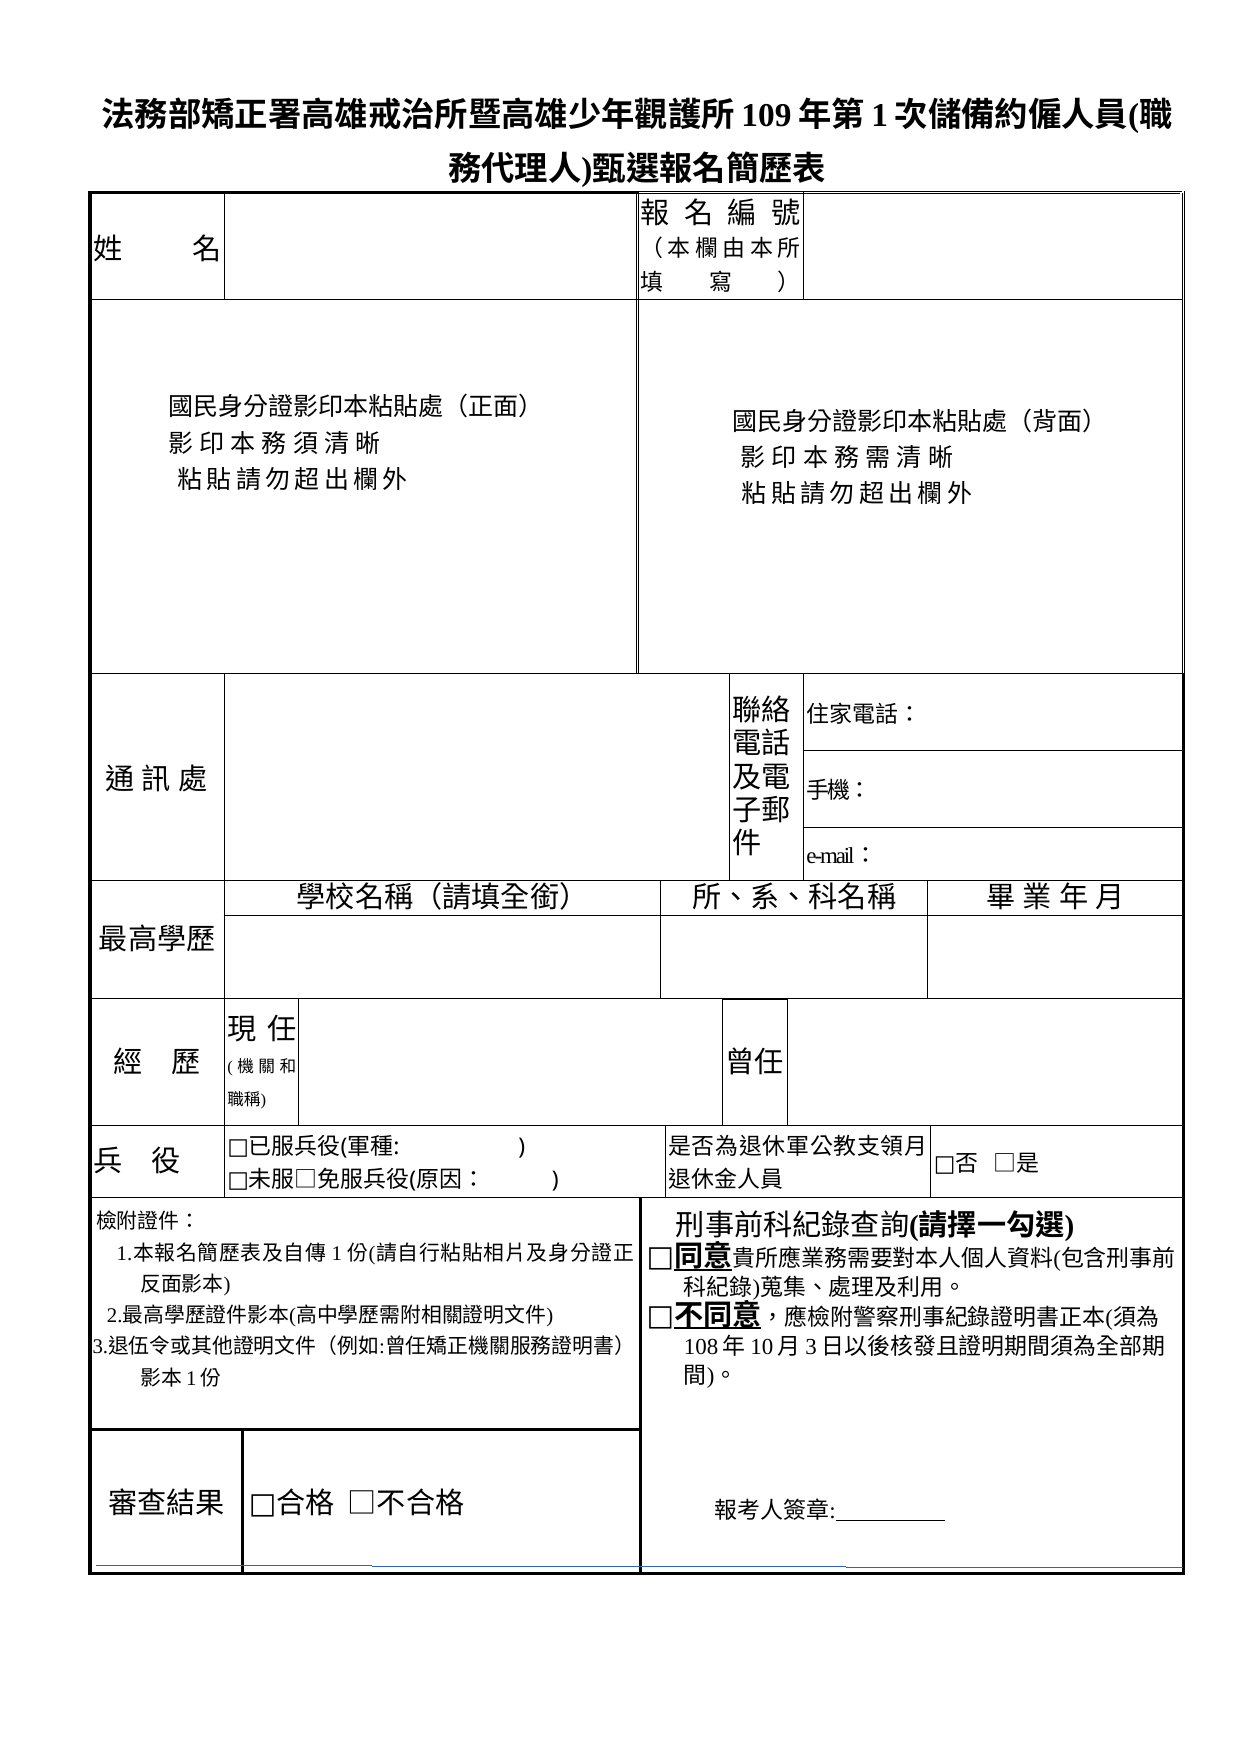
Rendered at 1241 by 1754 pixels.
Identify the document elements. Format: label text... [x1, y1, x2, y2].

table_cell [225, 674, 729, 880]
table_cell 經 歷 [92, 999, 224, 1124]
table_cell 檢附證件： 1.本報名簡歷表及自傳1份(請自行粘貼相片及身分證正反面影本) 2.最高學歷證件影本(高中學歷需附相關證明文件) 3.退伍令或其他證明文件（例如:曾任矯正機關服務證明書）影本1份 [92, 1198, 639, 1428]
table_cell [299, 999, 722, 1124]
table_cell 住家電話： [804, 674, 1182, 750]
table_cell [225, 194, 636, 299]
table_cell [225, 916, 660, 998]
table_header 法務部矯正署高雄戒治所暨高雄少年觀護所109年第1次儲備約僱人員(職務代理人)甄選報名簡歷表 [90, 83, 1183, 191]
table_cell [661, 916, 927, 998]
table_cell 曾任 [723, 1000, 787, 1124]
table_cell 國民身分證影印本粘貼處（正面） 影 印 本 務 須 清 晰 粘貼請勿超出欄外 [92, 300, 636, 673]
table_cell 學校名稱（請填全銜） [225, 881, 660, 915]
table_cell 刑事前科紀錄查詢(請擇一勾選) □同意貴所應業務需要對本人個人資料(包含刑事前科紀錄)蒐集、處理及利用。 □不同意，應檢附警察刑事紀錄證明書正本(須為108年10月3日以後核發且證明期間須為全部期間)。 報考人簽章: [642, 1198, 1182, 1572]
table_cell [928, 916, 1182, 998]
table_cell e-mail： [804, 828, 1182, 880]
table_cell 聯絡電話及電子郵件 [730, 674, 803, 880]
table_cell 是否為退休軍公教支領月退休金人員 [666, 1126, 930, 1197]
table_cell 最高學歷 [92, 881, 224, 998]
table_cell 手機： [804, 751, 1182, 827]
table_cell 姓 名 [92, 194, 224, 299]
table_cell 畢 業 年 月 [928, 881, 1182, 915]
table_cell [788, 999, 1182, 1124]
table_cell □合格 □不合格 [244, 1431, 639, 1572]
table_cell 報名編號 （本欄由本所填寫） [639, 194, 803, 299]
table_cell 現任(機關和職稱) [225, 999, 298, 1124]
table_cell 所、系、科名稱 [661, 881, 927, 915]
table_cell [804, 191, 1183, 299]
table_cell 兵 役 [92, 1126, 224, 1197]
table_cell □否 □是 [931, 1126, 1182, 1197]
table_cell 審查結果 [92, 1431, 241, 1572]
table_cell 通 訊 處 [92, 674, 224, 880]
table_cell 國民身分證影印本粘貼處（背面） 影 印 本 務 需 清 晰 粘貼請勿超出欄外 [639, 300, 1182, 673]
table_cell □已服兵役(軍種: ) □未服□免服兵役(原因： ) [225, 1126, 665, 1197]
